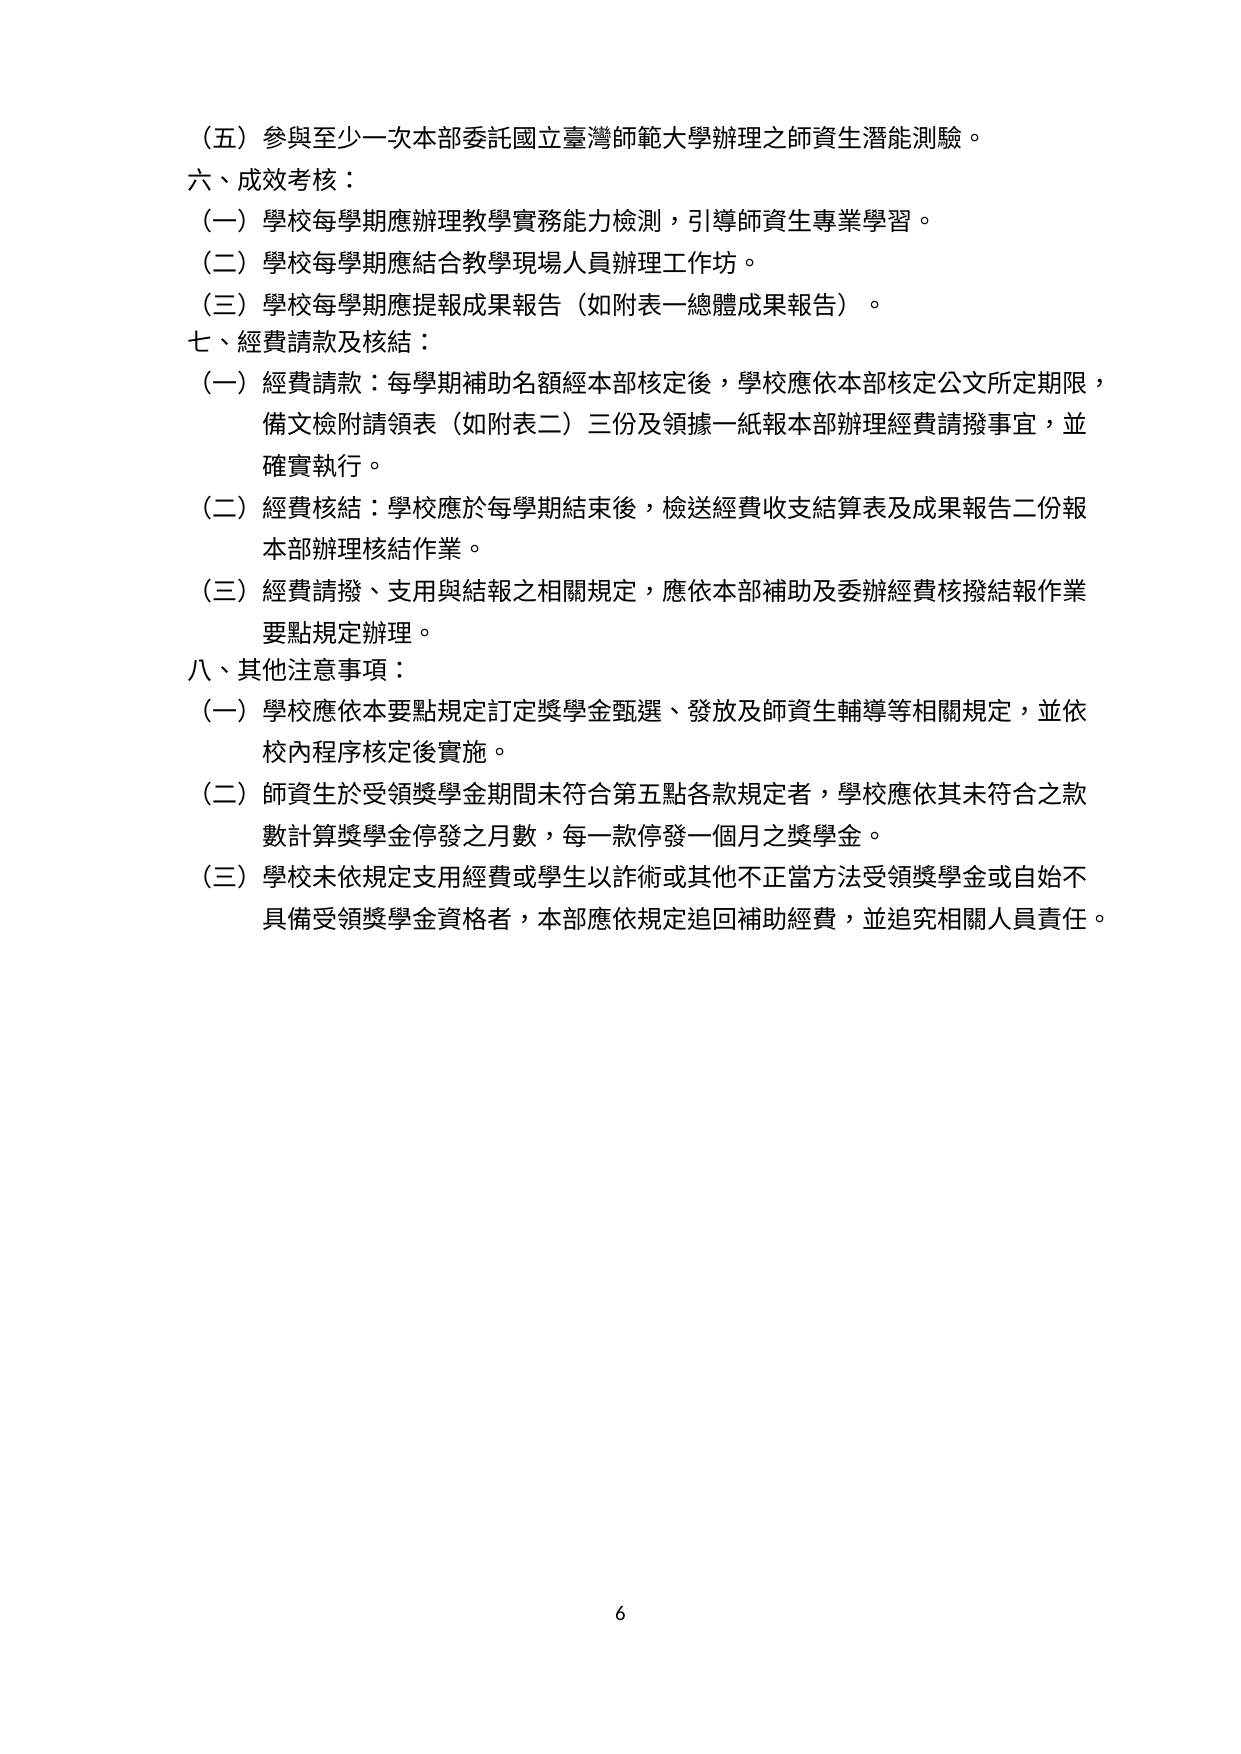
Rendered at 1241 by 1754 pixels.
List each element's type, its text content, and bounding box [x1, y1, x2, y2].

text （二）學校每學期應結合教學現場人員辦理工作坊。 [187, 239, 1087, 281]
text （五）參與至少一次本部委託國立臺灣師範大學辦理之師資生潛能測驗。 [187, 114, 1087, 156]
text （三）學校每學期應提報成果報告（如附表一總體成果報告）。 [187, 281, 1087, 322]
text （二）師資生於受領獎學金期間未符合第五點各款規定者，學校應依其未符合之款數計算獎學金停發之月數，每一款停發一個月之獎學金。 [187, 770, 1087, 853]
text （一）學校每學期應辦理教學實務能力檢測，引導師資生專業學習。 [187, 197, 1087, 239]
text （三）學校未依規定支用經費或學生以詐術或其他不正當方法受領獎學金或自始不具備受領獎學金資格者，本部應依規定追回補助經費，並追究相關人員責任。 [187, 853, 1087, 937]
text 七、經費請款及核結： [187, 322, 1053, 359]
text （三）經費請撥、支用與結報之相關規定，應依本部補助及委辦經費核撥結報作業要點規定辦理。 [187, 567, 1087, 650]
text 六、成效考核： [187, 156, 1053, 197]
text （一）經費請款：每學期補助名額經本部核定後，學校應依本部核定公文所定期限，備文檢附請領表（如附表二）三份及領據一紙報本部辦理經費請撥事宜，並確實執行。 [187, 359, 1087, 484]
text 八、其他注意事項： [187, 650, 1053, 687]
text （一）學校應依本要點規定訂定獎學金甄選、發放及師資生輔導等相關規定，並依校內程序核定後實施。 [187, 687, 1087, 770]
text （二）經費核結：學校應於每學期結束後，檢送經費收支結算表及成果報告二份報本部辦理核結作業。 [187, 484, 1087, 567]
